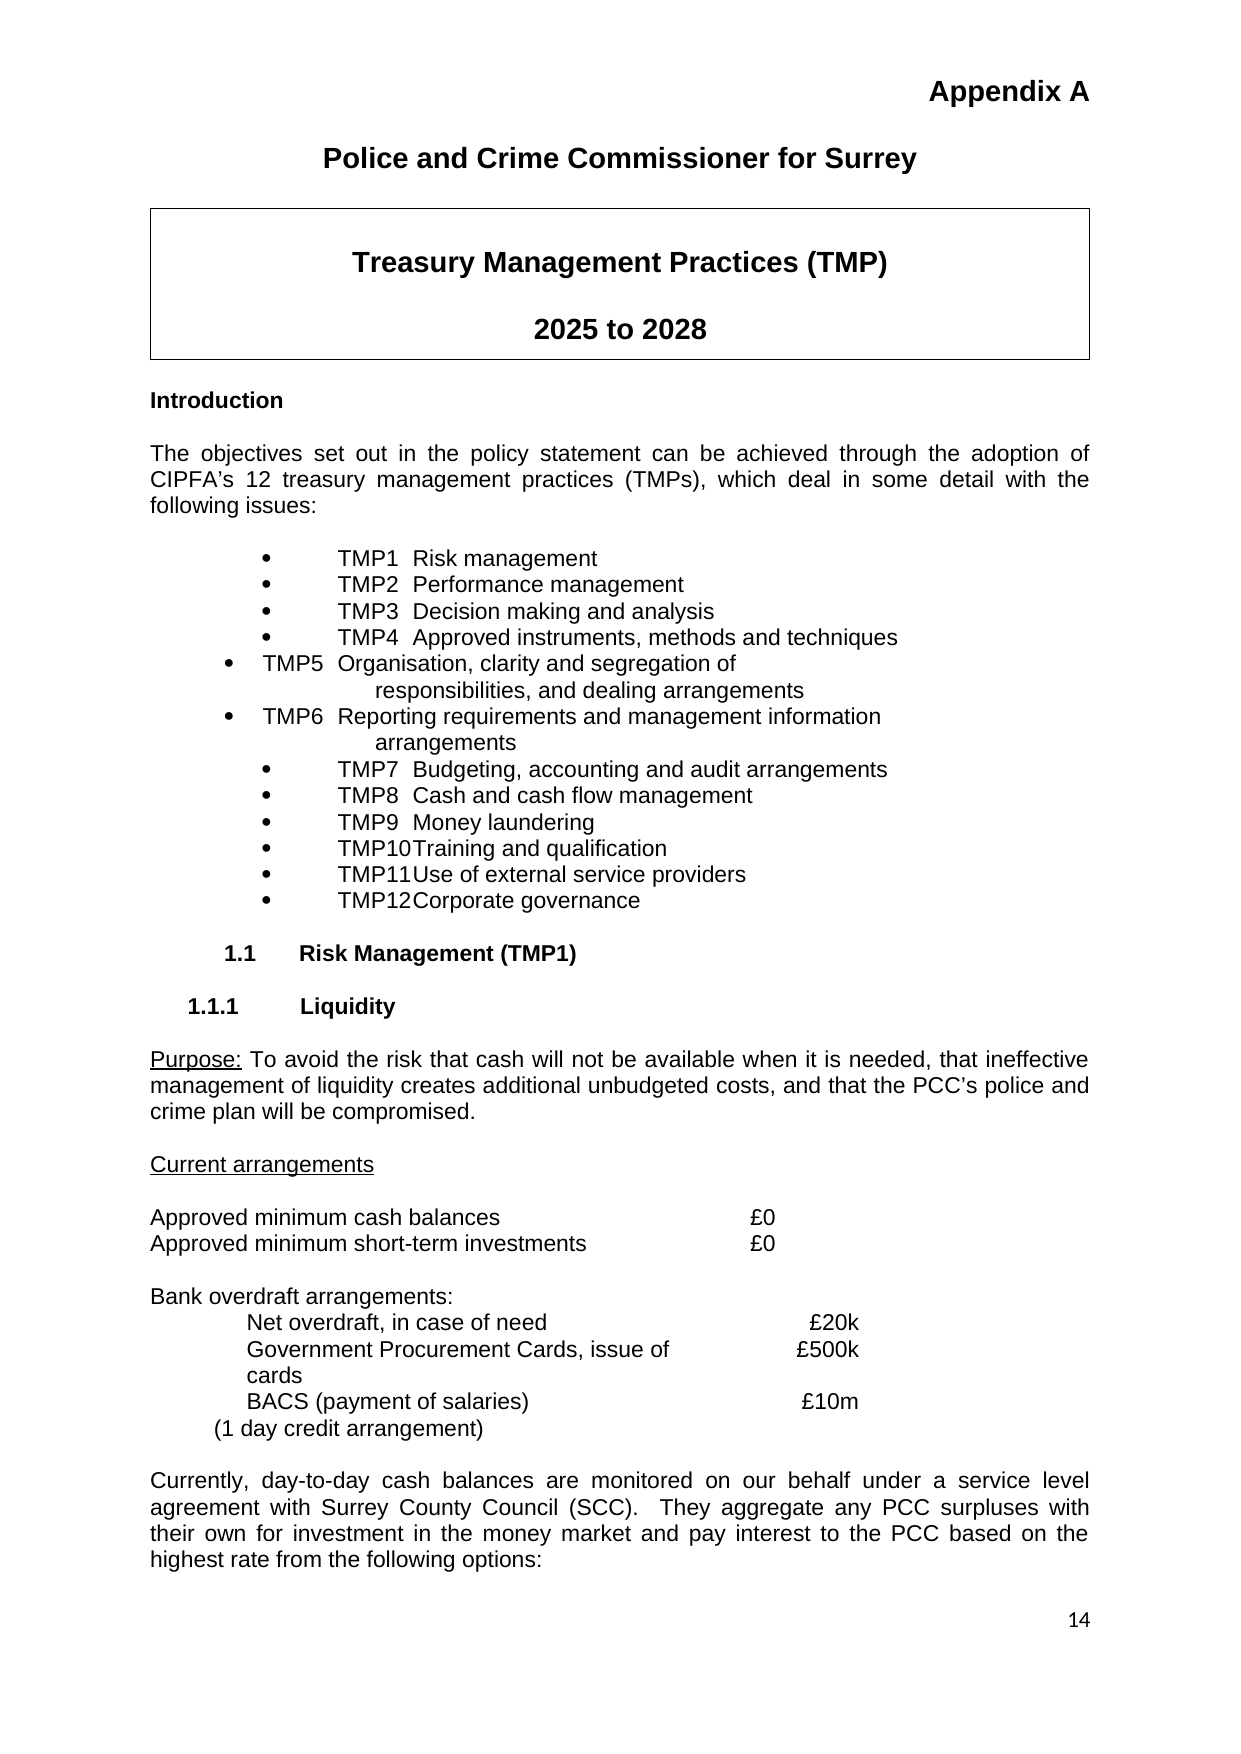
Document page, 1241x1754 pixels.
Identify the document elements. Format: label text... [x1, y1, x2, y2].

table_cell BACS (payment of salaries) [235, 1388, 693, 1414]
text Introduction [150, 387, 1090, 413]
text responsibilities, and dealing arrangements [300, 677, 1090, 703]
list TMP4 Approved instruments, methods and techniques [262, 624, 1090, 650]
list TMP3 Decision making and analysis [262, 598, 1090, 624]
list TMP2 Performance management [262, 571, 1090, 598]
text The objectives set out in the policy statement can be achieved through the adoption of CIPFA’s 12 treasury management practices (TMPs), which deal in some detail with the following issues: [150, 439, 1090, 518]
list Liquidity [187, 993, 1090, 1019]
text arrangements [300, 729, 1090, 756]
table_cell £500k [693, 1336, 870, 1388]
list TMP1 Risk management [262, 545, 1090, 571]
text Approved minimum short-term investments £0 [150, 1230, 1090, 1256]
title Appendix A [150, 74, 1090, 107]
table_header £20k [693, 1309, 870, 1336]
text Treasury Management Practices (TMP) [151, 242, 1089, 278]
table_header Net overdraft, in case of need [235, 1309, 693, 1336]
list TMP6 Reporting requirements and management information [225, 703, 1090, 729]
text Bank overdraft arrangements: [150, 1283, 1090, 1309]
table_cell Government Procurement Cards, issue of cards [235, 1336, 693, 1388]
list TMP12 Corporate governance [262, 887, 1090, 914]
text Currently, day-to-day cash balances are monitored on our behalf under a service level agreement with Surrey County Council (SCC). They aggregate any PCC surpluses with their own for investment in the money market and pay interest to the PCC based on the highest rate from the following options: [150, 1467, 1090, 1573]
text Approved minimum cash balances £0 [150, 1204, 1090, 1230]
text (1 day credit arrangement) [150, 1414, 1090, 1441]
list TMP5 Organisation, clarity and segregation of [225, 650, 1090, 677]
text Police and Crime Commissioner for Surrey [150, 141, 1090, 174]
text Current arrangements [150, 1151, 1090, 1177]
list Risk Management (TMP1) [224, 940, 1090, 967]
list TMP10 Training and qualification [262, 835, 1090, 861]
list TMP11 Use of external service providers [262, 861, 1090, 887]
table_cell £10m [693, 1388, 870, 1414]
list TMP9 Money laundering [262, 808, 1090, 835]
list TMP8 Cash and cash flow management [262, 782, 1090, 808]
list TMP7 Budgeting, accounting and audit arrangements [262, 756, 1090, 782]
text Purpose: To avoid the risk that cash will not be available when it is needed, that ineffective management of liquidity creates additional unbudgeted costs, and that the PCC’s police and crime plan will be compromised. [150, 1046, 1090, 1125]
text 2025 to 2028 [151, 309, 1089, 345]
